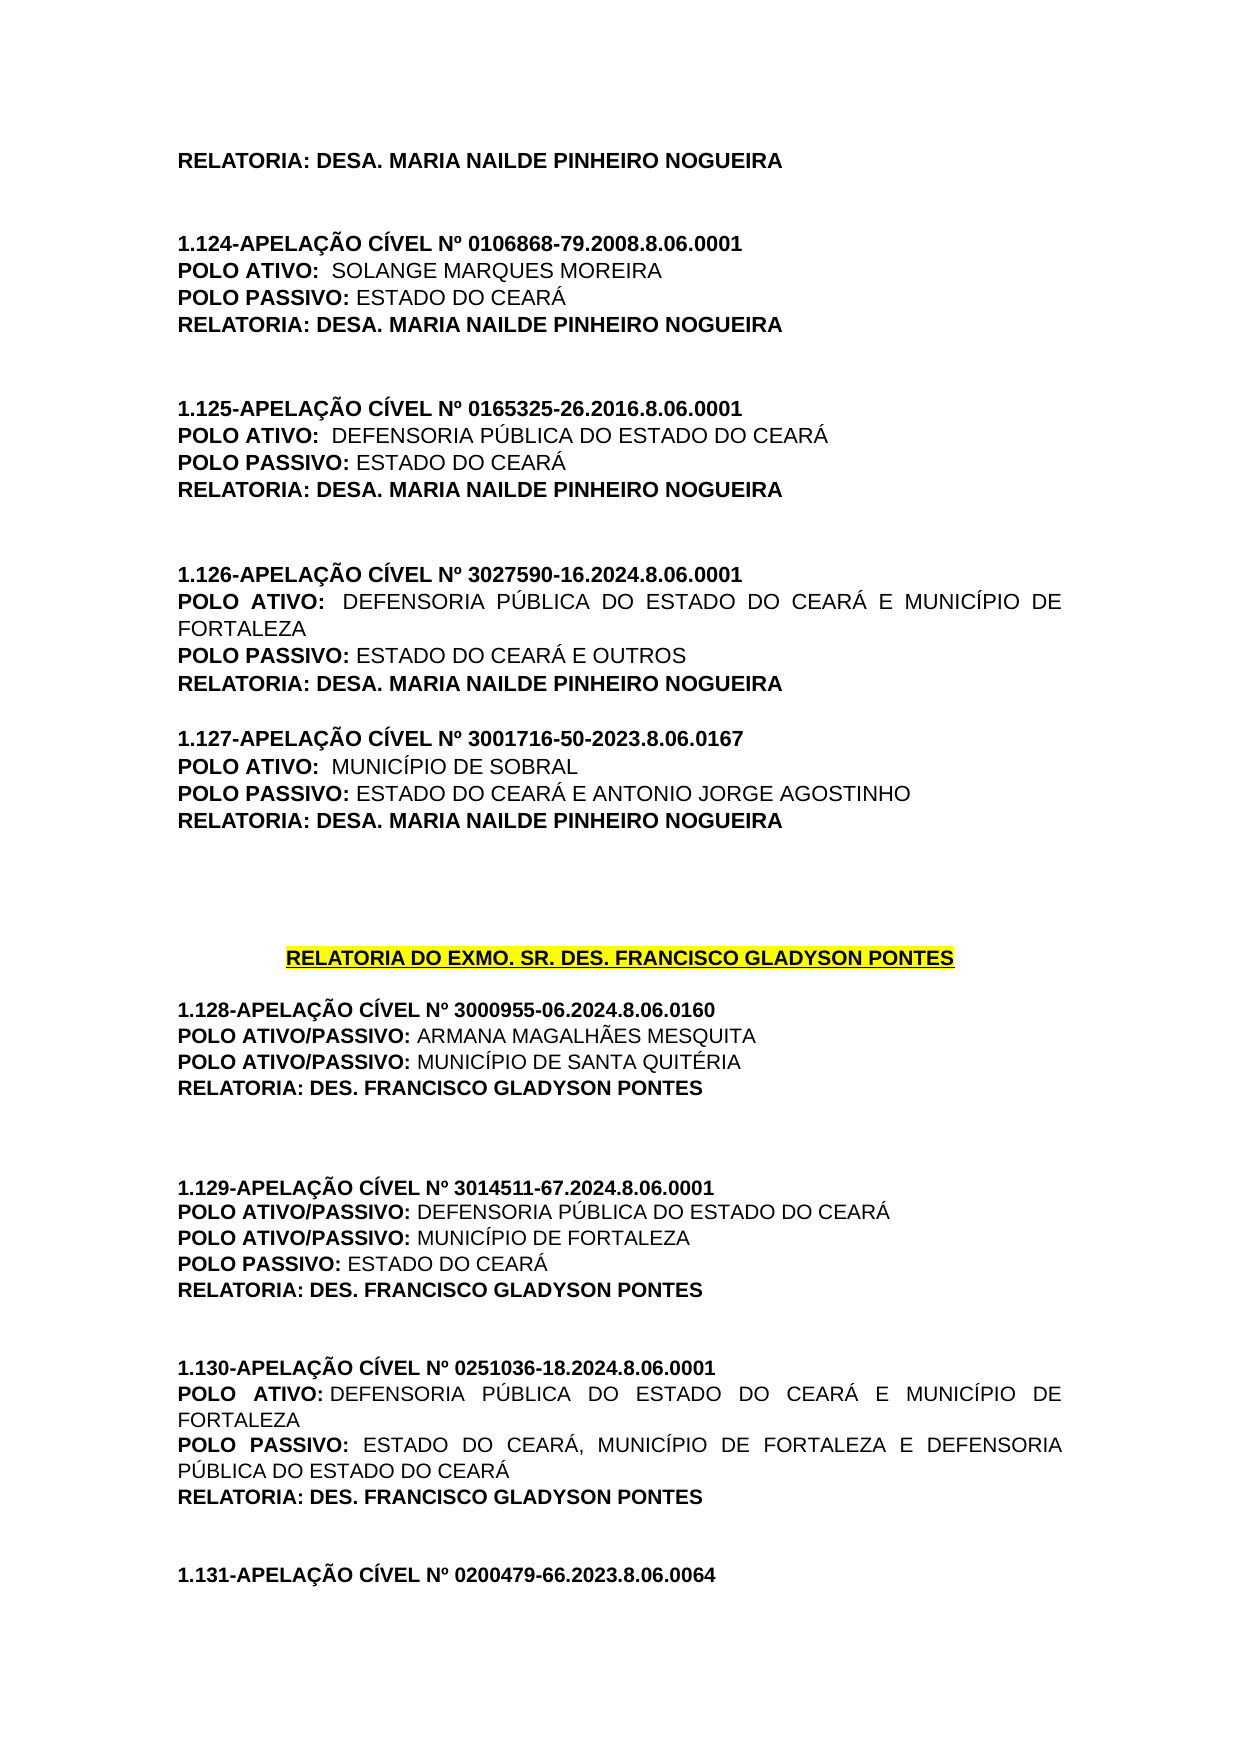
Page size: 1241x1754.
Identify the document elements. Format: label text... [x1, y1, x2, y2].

text POLO PASSIVO: ESTADO DO CEARÁ [177, 285, 1063, 310]
text RELATORIA: DESA. MARIA NAILDE PINHEIRO NOGUEIRA [177, 312, 1063, 337]
text POLO PASSIVO: ESTADO DO CEARÁ [177, 450, 1063, 475]
text 1.127-APELAÇÃO CÍVEL Nº 3001716-50-2023.8.06.0167 [177, 726, 1063, 752]
text POLO ATIVO: MUNICÍPIO DE SOBRAL [177, 753, 1063, 779]
text 1.128-APELAÇÃO CÍVEL Nº 3000955-06.2024.8.06.0160 [177, 998, 1063, 1022]
text RELATORIA: DES. FRANCISCO GLADYSON PONTES [177, 1076, 1063, 1100]
text POLO ATIVO/PASSIVO: ARMANA MAGALHÃES MESQUITA [177, 1024, 1063, 1048]
text POLO ATIVO/PASSIVO: DEFENSORIA PÚBLICA DO ESTADO DO CEARÁ [177, 1200, 1063, 1224]
text POLO PASSIVO: ESTADO DO CEARÁ [177, 1252, 1063, 1276]
text 1.125-APELAÇÃO CÍVEL Nº 0165325-26.2016.8.06.0001 [177, 395, 1063, 421]
text POLO PASSIVO: ESTADO DO CEARÁ E OUTROS [177, 643, 1063, 668]
text POLO PASSIVO: ESTADO DO CEARÁ E ANTONIO JORGE AGOSTINHO [177, 781, 1063, 806]
text POLO ATIVO: SOLANGE MARQUES MOREIRA [177, 258, 1063, 283]
text 1.130-APELAÇÃO CÍVEL Nº 0251036-18.2024.8.06.0001 [177, 1356, 1063, 1380]
text RELATORIA: DESA. MARIA NAILDE PINHEIRO NOGUEIRA [177, 477, 1063, 502]
text RELATORIA: DESA. MARIA NAILDE PINHEIRO NOGUEIRA [177, 148, 1063, 173]
text RELATORIA DO EXMO. SR. DES. FRANCISCO GLADYSON PONTES [177, 946, 1063, 969]
text RELATORIA: DESA. MARIA NAILDE PINHEIRO NOGUEIRA [177, 670, 1063, 696]
text POLO ATIVO: DEFENSORIA PÚBLICA DO ESTADO DO CEARÁ E MUNICÍPIO DE FORTALEZA [177, 589, 1063, 641]
text RELATORIA: DES. FRANCISCO GLADYSON PONTES [177, 1485, 1063, 1509]
text POLO PASSIVO: ESTADO DO CEARÁ, MUNICÍPIO DE FORTALEZA E DEFENSORIA PÚBLICA DO ESTADO DO CEARÁ [177, 1433, 1063, 1483]
text 1.124-APELAÇÃO CÍVEL Nº 0106868-79.2008.8.06.0001 [177, 231, 1063, 256]
text POLO ATIVO: DEFENSORIA PÚBLICA DO ESTADO DO CEARÁ E MUNICÍPIO DE FORTALEZA [177, 1382, 1063, 1431]
text 1.129-APELAÇÃO CÍVEL Nº 3014511-67.2024.8.06.0001 [177, 1176, 1063, 1200]
text POLO ATIVO/PASSIVO: MUNICÍPIO DE FORTALEZA [177, 1226, 1063, 1250]
text 1.131-APELAÇÃO CÍVEL Nº 0200479-66.2023.8.06.0064 [177, 1563, 1063, 1587]
text POLO ATIVO: DEFENSORIA PÚBLICA DO ESTADO DO CEARÁ [177, 423, 1063, 448]
text RELATORIA: DESA. MARIA NAILDE PINHEIRO NOGUEIRA [177, 808, 1063, 833]
text 1.126-APELAÇÃO CÍVEL Nº 3027590-16.2024.8.06.0001 [177, 562, 1063, 587]
text RELATORIA: DES. FRANCISCO GLADYSON PONTES [177, 1278, 1063, 1302]
text POLO ATIVO/PASSIVO: MUNICÍPIO DE SANTA QUITÉRIA [177, 1050, 1063, 1074]
